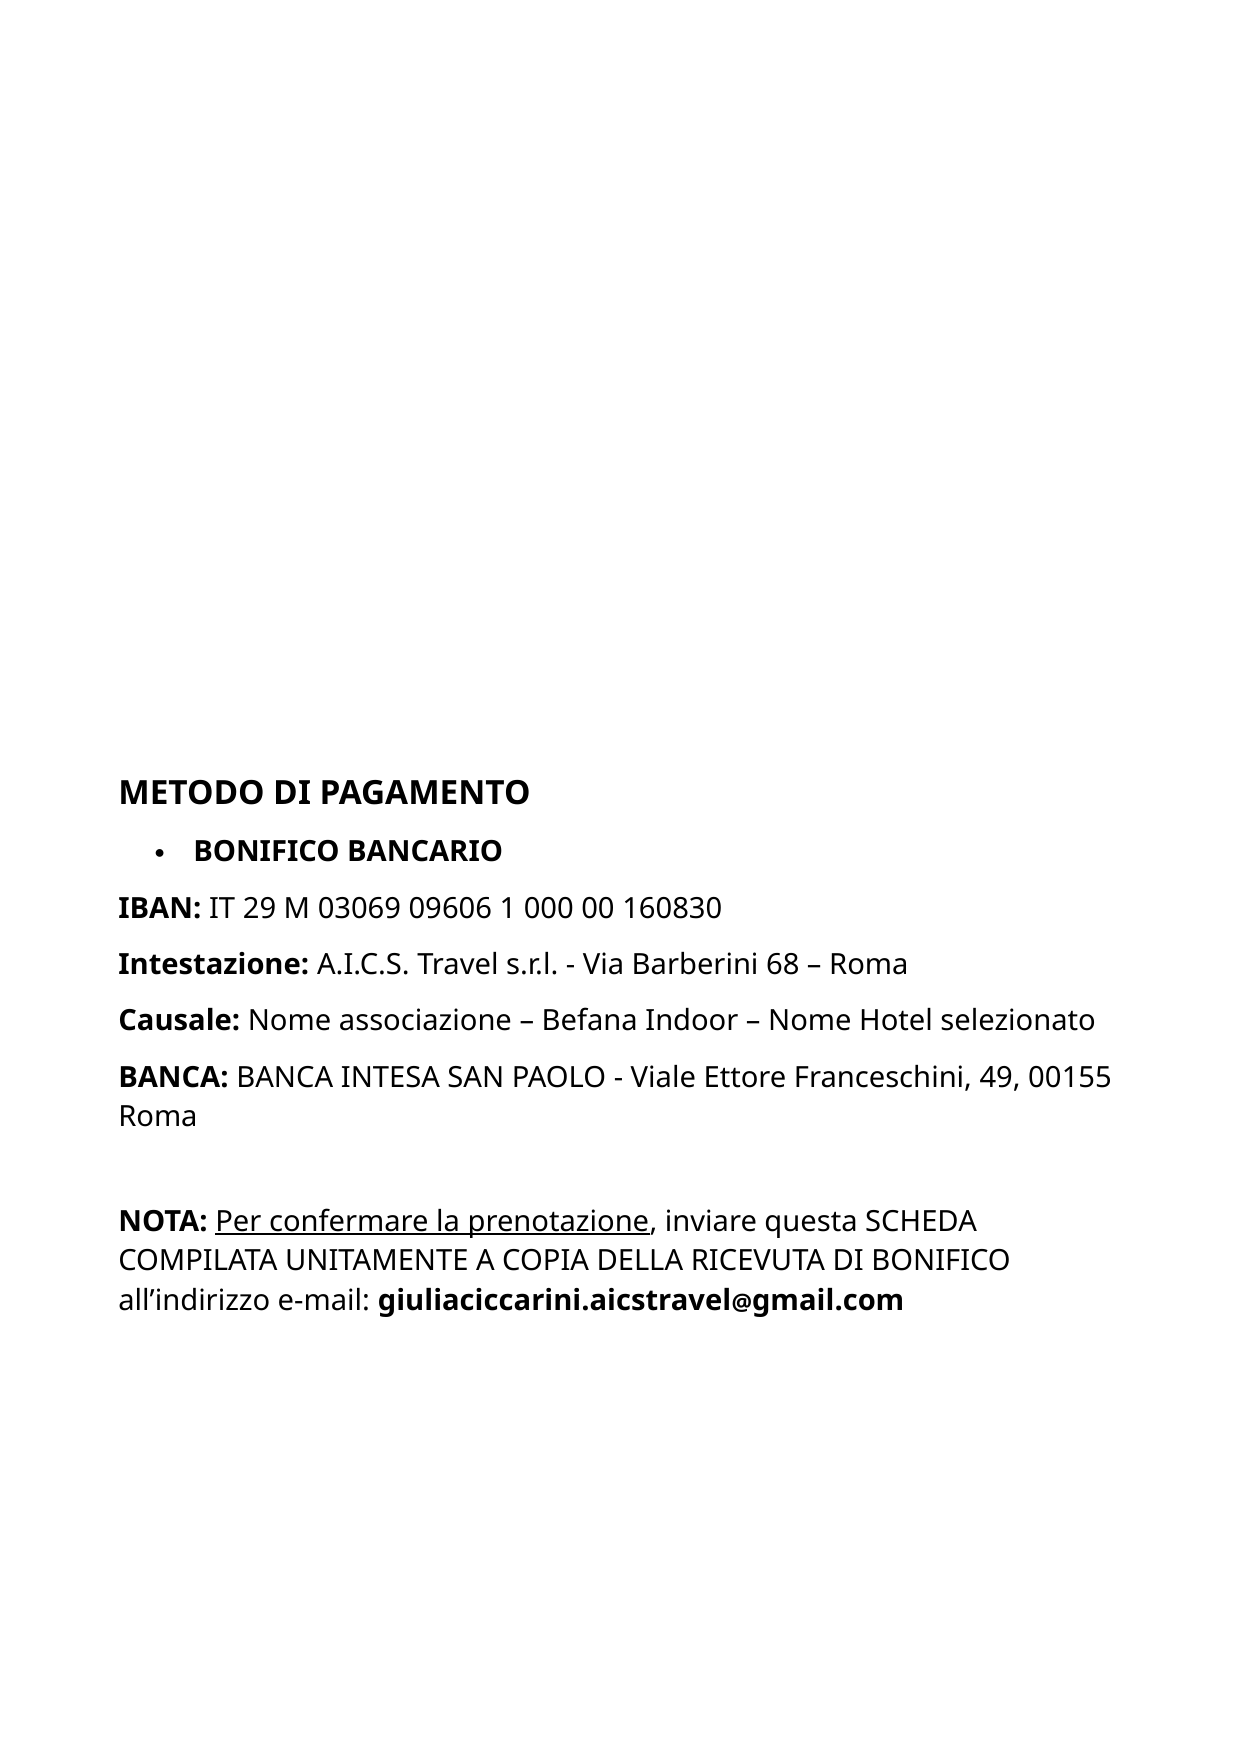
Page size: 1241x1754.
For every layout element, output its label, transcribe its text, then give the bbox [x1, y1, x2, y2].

text Intestazione: A.I.C.S. Travel s.r.l. - Via Barberini 68 – Roma [118, 943, 1122, 983]
text Causale: Nome associazione – Befana Indoor – Nome Hotel selezionato [118, 999, 1122, 1039]
text METODO DI PAGAMENTO [118, 768, 1122, 814]
text IBAN: IT 29 M 03069 09606 1 000 00 160830 [118, 887, 1122, 927]
text NOTA: Per confermare la prenotazione, inviare questa SCHEDA COMPILATA UNITAMENTE A COPIA DELLA RICEVUTA DI BONIFICO all’indirizzo e-mail: giuliaciccarini.aicstravel@gmail.com [118, 1200, 1122, 1319]
list BONIFICO BANCARIO [156, 831, 1122, 870]
text BANCA: BANCA INTESA SAN PAOLO - Viale Ettore Franceschini, 49, 00155 Roma [118, 1056, 1122, 1135]
